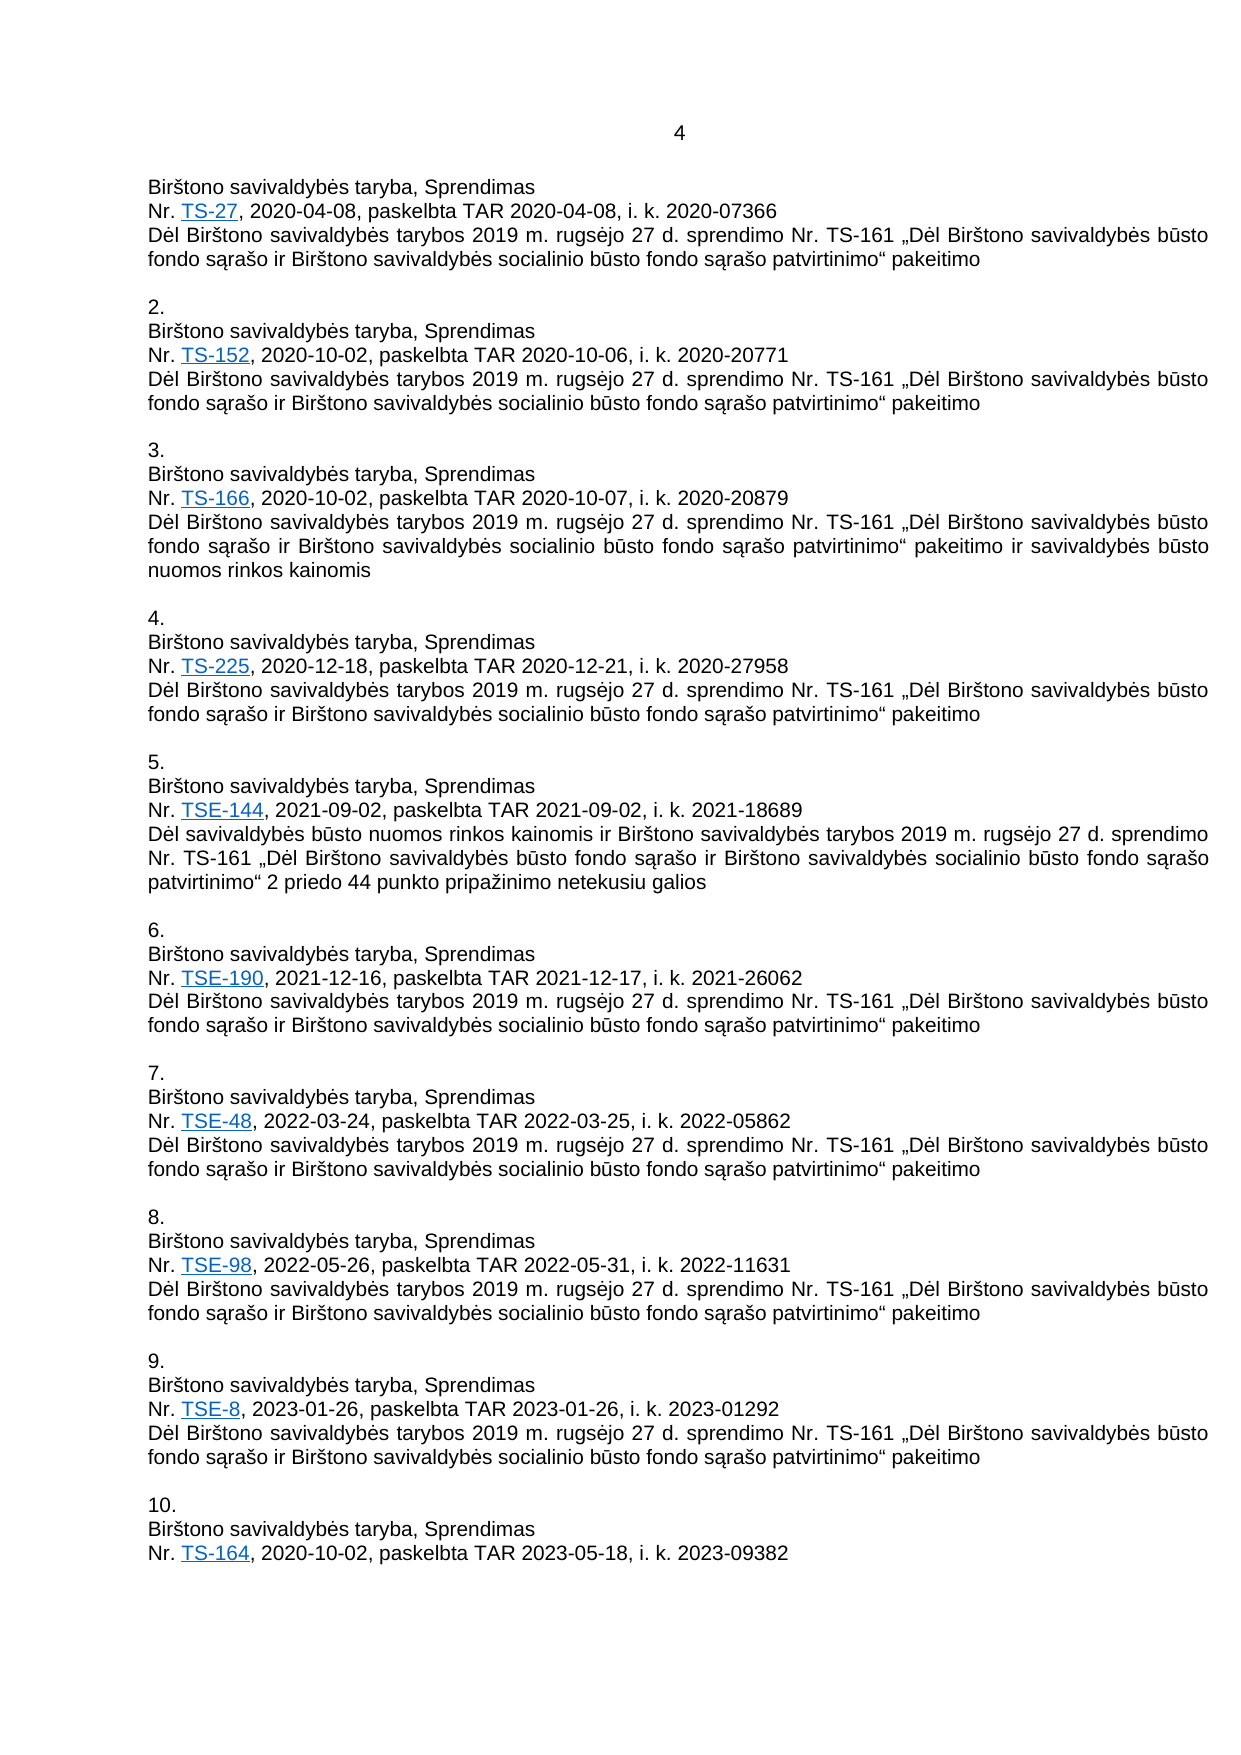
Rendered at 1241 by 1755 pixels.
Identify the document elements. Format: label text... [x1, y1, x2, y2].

text Nr. TSE-98, 2022-05-26, paskelbta TAR 2022-05-31, i. k. 2022-11631 [148, 1253, 1211, 1277]
text Birštono savivaldybės taryba, Sprendimas [148, 774, 1211, 798]
text Birštono savivaldybės taryba, Sprendimas [148, 1085, 1211, 1109]
text Nr. TSE-8, 2023-01-26, paskelbta TAR 2023-01-26, i. k. 2023-01292 [148, 1397, 1211, 1421]
text Birštono savivaldybės taryba, Sprendimas [148, 1516, 1211, 1540]
text Nr. TS-166, 2020-10-02, paskelbta TAR 2020-10-07, i. k. 2020-20879 [148, 486, 1211, 510]
text Birštono savivaldybės taryba, Sprendimas [148, 175, 1211, 199]
text Nr. TSE-48, 2022-03-24, paskelbta TAR 2022-03-25, i. k. 2022-05862 [148, 1109, 1211, 1133]
text Nr. TSE-190, 2021-12-16, paskelbta TAR 2021-12-17, i. k. 2021-26062 [148, 965, 1211, 989]
text Nr. TS-225, 2020-12-18, paskelbta TAR 2020-12-21, i. k. 2020-27958 [148, 654, 1211, 678]
text Nr. TS-152, 2020-10-02, paskelbta TAR 2020-10-06, i. k. 2020-20771 [148, 342, 1211, 366]
text 5. [148, 750, 1211, 774]
text Nr. TS-27, 2020-04-08, paskelbta TAR 2020-04-08, i. k. 2020-07366 [148, 199, 1211, 223]
text 4. [148, 606, 1211, 630]
text Birštono savivaldybės taryba, Sprendimas [148, 1373, 1211, 1397]
text Dėl Birštono savivaldybės tarybos 2019 m. rugsėjo 27 d. sprendimo Nr. TS-161 „Dėl Birštono savivaldybės būsto fondo sąrašo ir Birštono savivaldybės socialinio būsto fondo sąrašo patvirtinimo“ pakeitimo [148, 678, 1211, 726]
text Nr. TS-164, 2020-10-02, paskelbta TAR 2023-05-18, i. k. 2023-09382 [148, 1540, 1211, 1564]
text Birštono savivaldybės taryba, Sprendimas [148, 1229, 1211, 1253]
text Nr. TSE-144, 2021-09-02, paskelbta TAR 2021-09-02, i. k. 2021-18689 [148, 798, 1211, 822]
text Birštono savivaldybės taryba, Sprendimas [148, 941, 1211, 965]
text 9. [148, 1349, 1211, 1373]
text Dėl Birštono savivaldybės tarybos 2019 m. rugsėjo 27 d. sprendimo Nr. TS-161 „Dėl Birštono savivaldybės būsto fondo sąrašo ir Birštono savivaldybės socialinio būsto fondo sąrašo patvirtinimo“ pakeitimo ir savivaldybės būsto nuomos rinkos kainomis [148, 510, 1211, 582]
text Dėl Birštono savivaldybės tarybos 2019 m. rugsėjo 27 d. sprendimo Nr. TS-161 „Dėl Birštono savivaldybės būsto fondo sąrašo ir Birštono savivaldybės socialinio būsto fondo sąrašo patvirtinimo“ pakeitimo [148, 1277, 1211, 1325]
text 3. [148, 438, 1211, 462]
text Birštono savivaldybės taryba, Sprendimas [148, 318, 1211, 342]
text 2. [148, 294, 1211, 318]
text Dėl savivaldybės būsto nuomos rinkos kainomis ir Birštono savivaldybės tarybos 2019 m. rugsėjo 27 d. sprendimo Nr. TS-161 „Dėl Birštono savivaldybės būsto fondo sąrašo ir Birštono savivaldybės socialinio būsto fondo sąrašo patvirtinimo“ 2 priedo 44 punkto pripažinimo netekusiu galios [148, 822, 1211, 893]
text 7. [148, 1061, 1211, 1085]
text Birštono savivaldybės taryba, Sprendimas [148, 630, 1211, 654]
text 8. [148, 1205, 1211, 1229]
text 10. [148, 1492, 1211, 1516]
text 6. [148, 917, 1211, 941]
text Dėl Birštono savivaldybės tarybos 2019 m. rugsėjo 27 d. sprendimo Nr. TS-161 „Dėl Birštono savivaldybės būsto fondo sąrašo ir Birštono savivaldybės socialinio būsto fondo sąrašo patvirtinimo“ pakeitimo [148, 366, 1211, 414]
text Dėl Birštono savivaldybės tarybos 2019 m. rugsėjo 27 d. sprendimo Nr. TS-161 „Dėl Birštono savivaldybės būsto fondo sąrašo ir Birštono savivaldybės socialinio būsto fondo sąrašo patvirtinimo“ pakeitimo [148, 1133, 1211, 1181]
text Dėl Birštono savivaldybės tarybos 2019 m. rugsėjo 27 d. sprendimo Nr. TS-161 „Dėl Birštono savivaldybės būsto fondo sąrašo ir Birštono savivaldybės socialinio būsto fondo sąrašo patvirtinimo“ pakeitimo [148, 223, 1211, 271]
text Dėl Birštono savivaldybės tarybos 2019 m. rugsėjo 27 d. sprendimo Nr. TS-161 „Dėl Birštono savivaldybės būsto fondo sąrašo ir Birštono savivaldybės socialinio būsto fondo sąrašo patvirtinimo“ pakeitimo [148, 989, 1211, 1037]
text Dėl Birštono savivaldybės tarybos 2019 m. rugsėjo 27 d. sprendimo Nr. TS-161 „Dėl Birštono savivaldybės būsto fondo sąrašo ir Birštono savivaldybės socialinio būsto fondo sąrašo patvirtinimo“ pakeitimo [148, 1421, 1211, 1468]
text Birštono savivaldybės taryba, Sprendimas [148, 462, 1211, 486]
